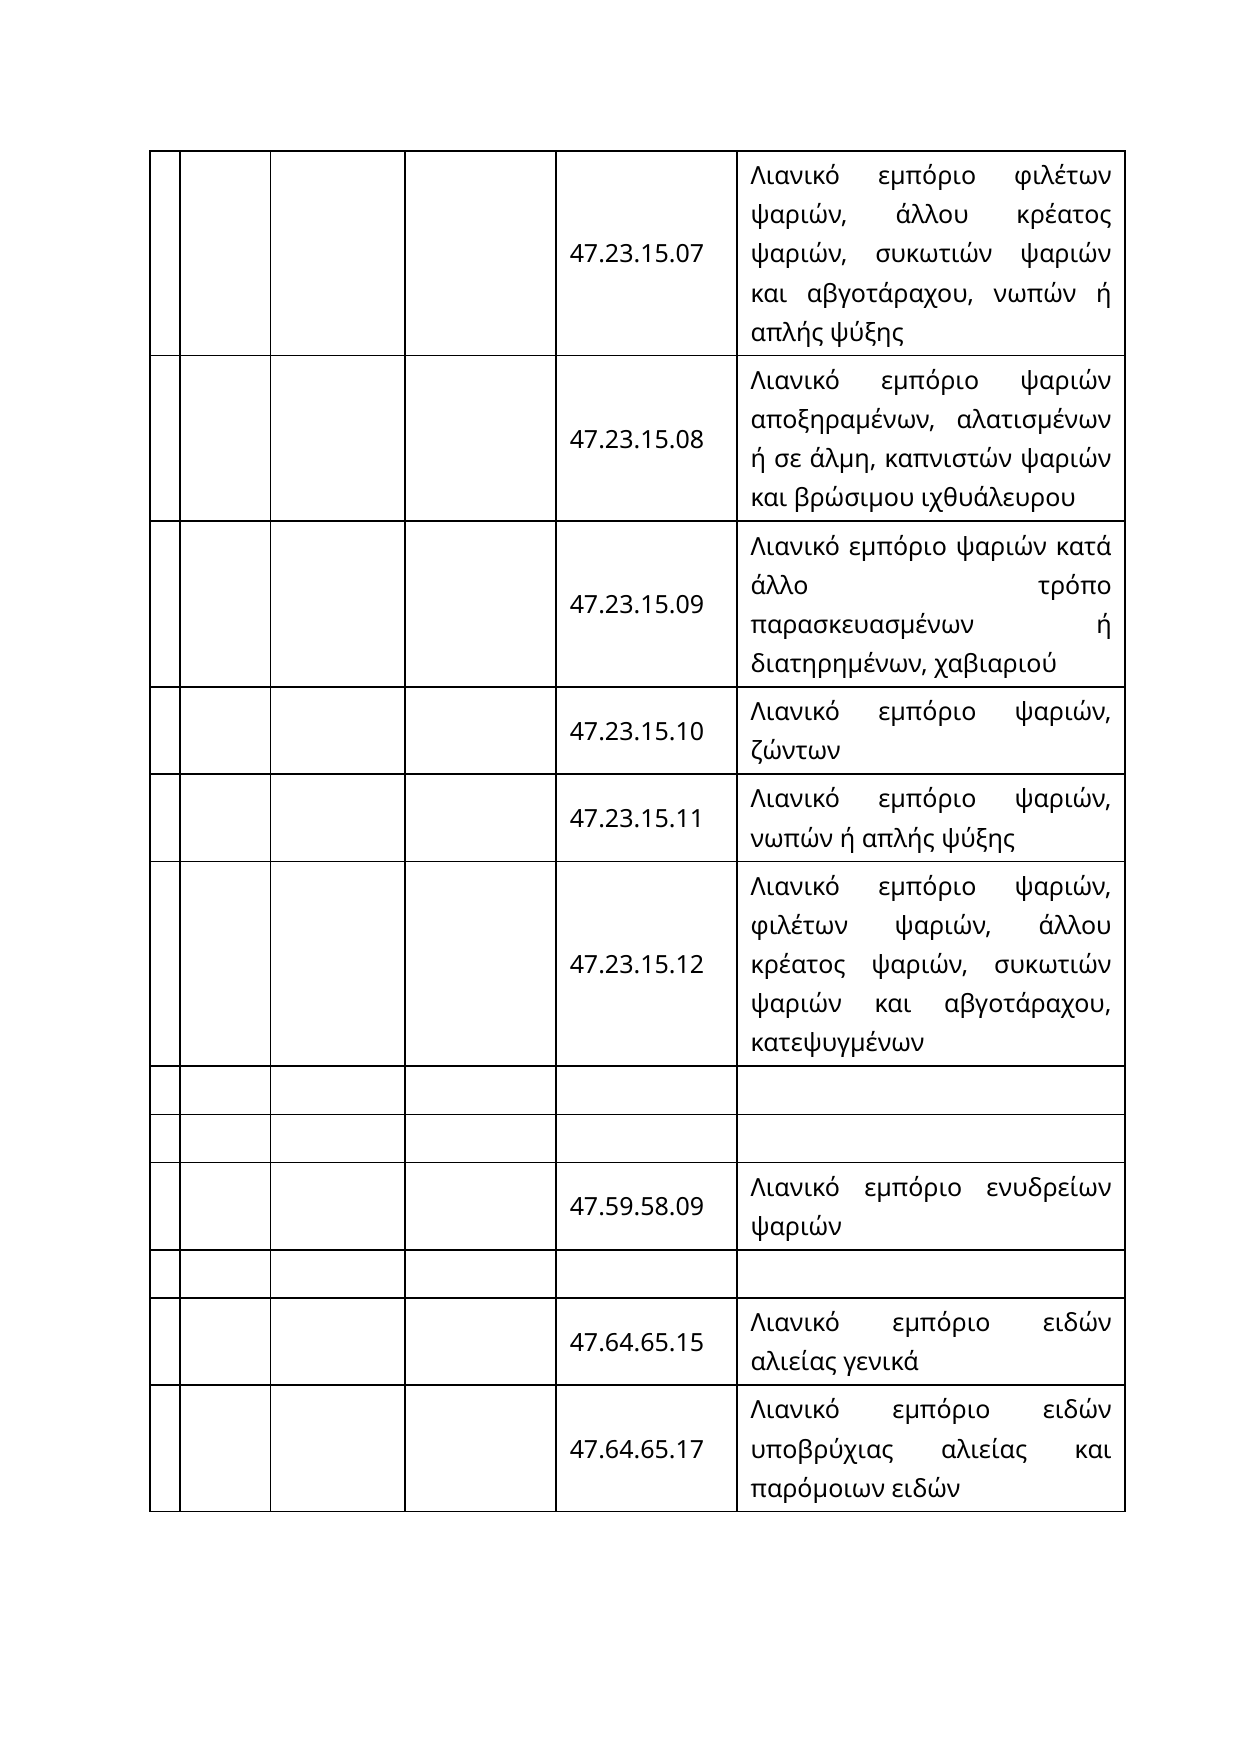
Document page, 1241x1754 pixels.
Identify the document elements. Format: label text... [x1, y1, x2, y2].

table_cell 47.23.15.12 [557, 862, 736, 1065]
table_cell [557, 1115, 736, 1162]
table_cell [406, 688, 555, 773]
table_cell [406, 862, 555, 1065]
table_cell [271, 1386, 404, 1511]
table_cell Λιανικό εμπόριο ενυδρείων ψαριών [738, 1163, 1124, 1249]
table_cell [151, 1299, 179, 1384]
table_cell Λιανικό εμπόριο ψαριών, νωπών ή απλής ψύξης [738, 775, 1124, 861]
table_cell [406, 1299, 555, 1384]
table_cell [151, 522, 179, 686]
table_cell [151, 152, 179, 355]
table_cell Λιανικό εμπόριο ψαριών, φιλέτων ψαριών, άλλου κρέατος ψαριών, συκωτιών ψαριών και αβγοτάραχου, κατεψυγμένων [738, 862, 1124, 1065]
table_cell [181, 1115, 270, 1162]
table_cell [151, 1386, 179, 1511]
table_cell [151, 1067, 179, 1113]
table_cell [181, 356, 270, 520]
table_cell [151, 1251, 179, 1297]
table_cell [557, 1067, 736, 1113]
table_cell [271, 1115, 404, 1162]
table_cell Λιανικό εμπόριο φιλέτων ψαριών, άλλου κρέατος ψαριών, συκωτιών ψαριών και αβγοτάραχου, νωπών ή απλής ψύξης [738, 152, 1124, 355]
table_cell 47.23.15.07 [557, 152, 736, 355]
table_cell [271, 356, 404, 520]
table_cell [181, 1163, 270, 1249]
table_cell 47.23.15.10 [557, 688, 736, 773]
table_cell Λιανικό εμπόριο ψαριών, ζώντων [738, 688, 1124, 773]
table_cell [151, 688, 179, 773]
table_cell [406, 775, 555, 861]
table_cell [151, 1115, 179, 1162]
table_cell [406, 1251, 555, 1297]
table_cell [738, 1115, 1124, 1162]
table_cell Λιανικό εμπόριο ψαριών κατά άλλο τρόπο παρασκευασμένων ή διατηρημένων, χαβιαριού [738, 522, 1124, 686]
table_cell [271, 1067, 404, 1113]
table_cell [738, 1067, 1124, 1113]
table_cell Λιανικό εμπόριο ειδών αλιείας γενικά [738, 1299, 1124, 1384]
table_cell [181, 1386, 270, 1511]
table_cell 47.23.15.11 [557, 775, 736, 861]
table_cell 47.64.65.15 [557, 1299, 736, 1384]
table_cell [181, 862, 270, 1065]
table_cell [151, 356, 179, 520]
table_cell [271, 1251, 404, 1297]
table_cell [406, 522, 555, 686]
table_cell [406, 152, 555, 355]
table_cell [271, 1163, 404, 1249]
table_cell Λιανικό εμπόριο ψαριών αποξηραμένων, αλατισμένων ή σε άλμη, καπνιστών ψαριών και βρώσιμου ιχθυάλευρου [738, 356, 1124, 520]
table_cell [271, 1299, 404, 1384]
table_cell 47.59.58.09 [557, 1163, 736, 1249]
table_cell 47.23.15.08 [557, 356, 736, 520]
table_cell [151, 862, 179, 1065]
table_cell [557, 1251, 736, 1297]
table_cell [406, 1067, 555, 1113]
table_cell [271, 862, 404, 1065]
table_cell [271, 152, 404, 355]
table_cell [271, 522, 404, 686]
table_cell 47.64.65.17 [557, 1386, 736, 1511]
table_cell [181, 1251, 270, 1297]
table_cell [181, 152, 270, 355]
table_cell Λιανικό εμπόριο ειδών υποβρύχιας αλιείας και παρόμοιων ειδών [738, 1386, 1124, 1511]
table_cell [406, 1386, 555, 1511]
table_cell 47.23.15.09 [557, 522, 736, 686]
table_cell [406, 356, 555, 520]
table_cell [151, 1163, 179, 1249]
table_cell [406, 1163, 555, 1249]
table_cell [181, 522, 270, 686]
table_cell [181, 1067, 270, 1113]
table_cell [181, 775, 270, 861]
table_cell [271, 688, 404, 773]
table_cell [738, 1251, 1124, 1297]
table_cell [151, 775, 179, 861]
table_cell [271, 775, 404, 861]
table_cell [181, 688, 270, 773]
table_cell [406, 1115, 555, 1162]
table_cell [181, 1299, 270, 1384]
